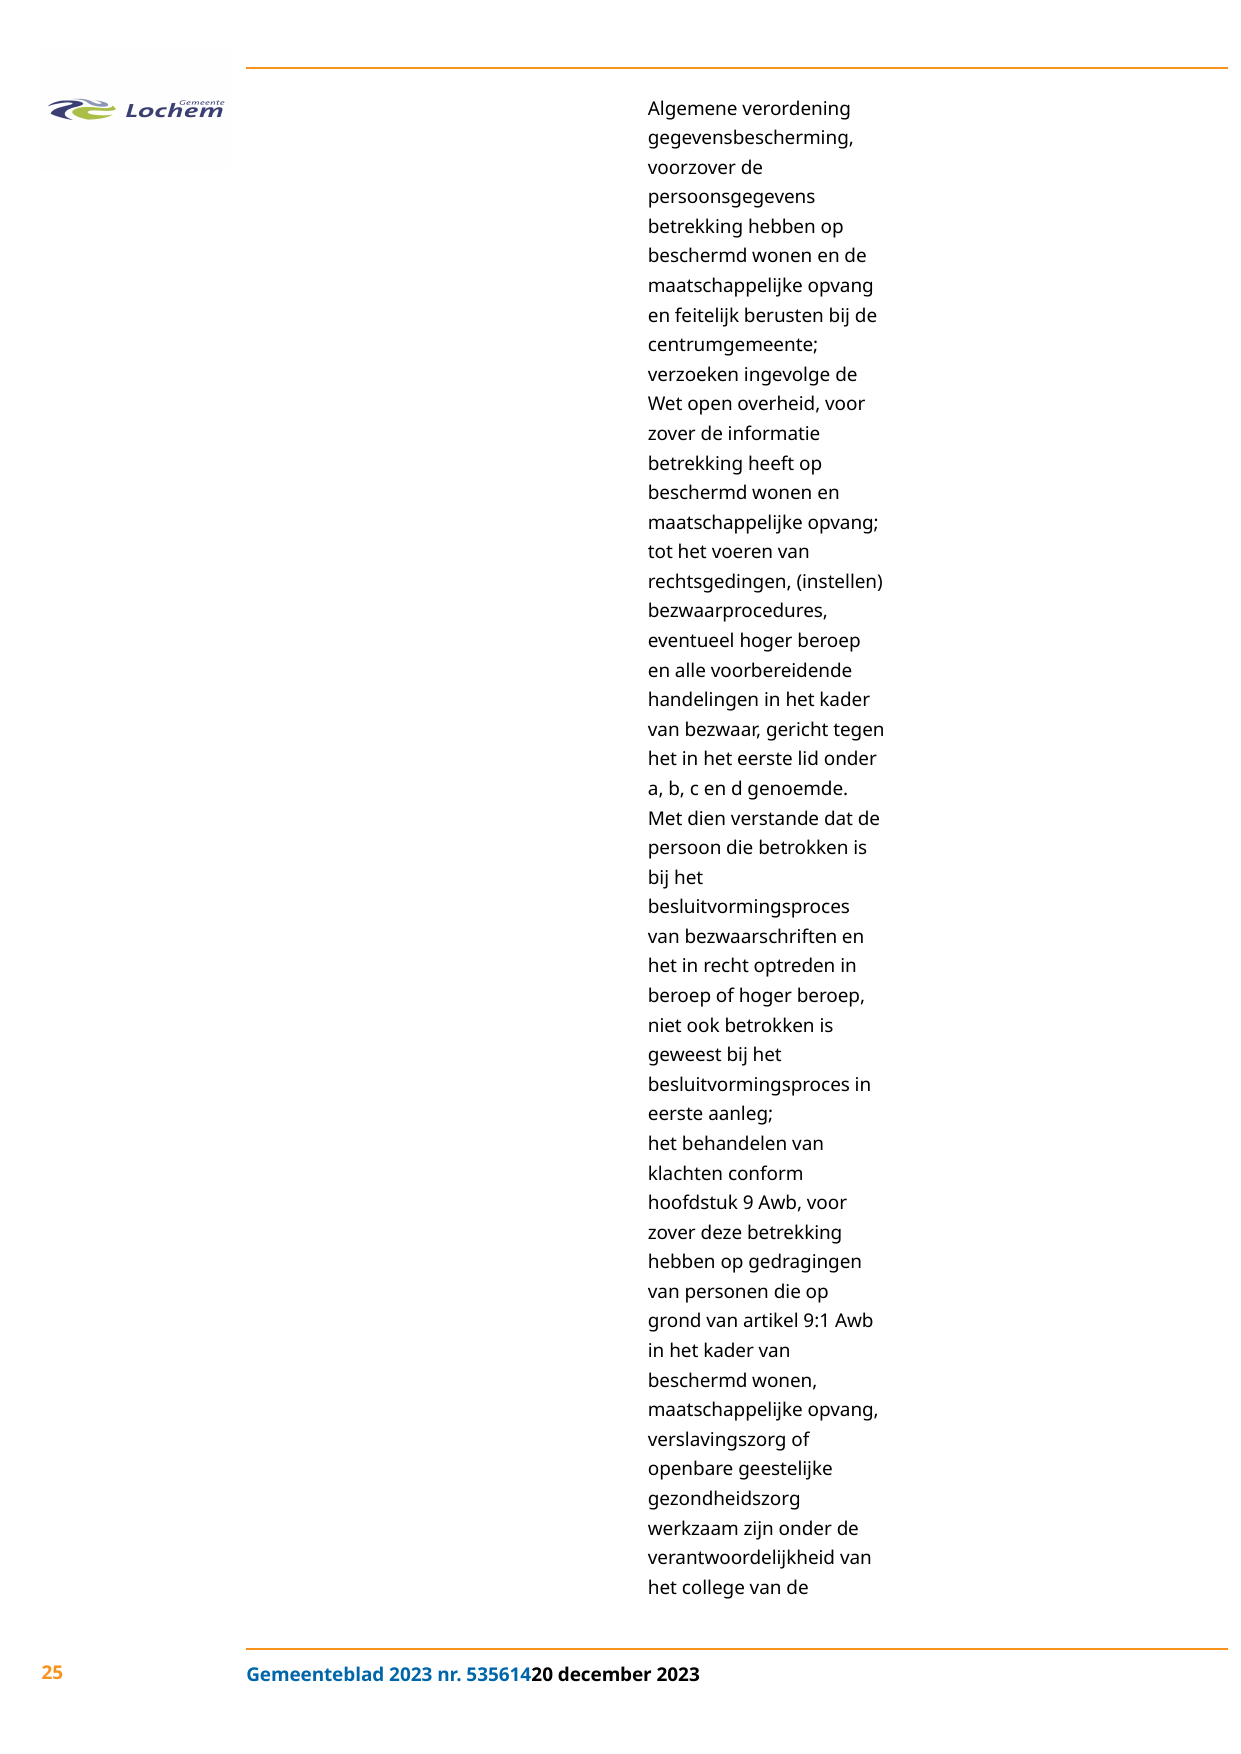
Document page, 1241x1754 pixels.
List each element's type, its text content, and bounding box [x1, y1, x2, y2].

table_cell Algemene verordening gegevensbescherming, voorzover de persoonsgegevens betrekking hebben op beschermd wonen en de maatschappelijke opvang en feitelijk berusten bij de centrumgemeente; verzoeken ingevolge de Wet open overheid, voor zover de informatie betrekking heeft op beschermd wonen en maatschappelijke opvang; tot het voeren van rechtsgedingen, (instellen) bezwaarprocedures, eventueel hoger beroep en alle voorbereidende handelingen in het kader van bezwaar, gericht tegen het in het eerste lid onder a, b, c en d genoemde. Met dien verstande dat de persoon die betrokken is bij het besluitvormingsproces van bezwaarschriften en het in recht optreden in beroep of hoger beroep, niet ook betrokken is geweest bij het besluitvormingsproces in eerste aanleg; het behandelen van klachten conform hoofdstuk 9 Awb, voor zover deze betrekking hebben op gedragingen van personen die op grond van artikel 9:1 Awb in het kader van beschermd wonen, maatschappelijke opvang, verslavingszorg of openbare geestelijke gezondheidszorg werkzaam zijn onder de verantwoordelijkheid van het college van de [648, 95, 885, 1600]
table_cell [248, 95, 381, 1600]
table_cell [514, 95, 648, 1600]
table_cell [1018, 95, 1152, 1600]
picture [41, 47, 231, 172]
table_cell [885, 95, 1018, 1600]
table_cell [381, 95, 514, 1600]
